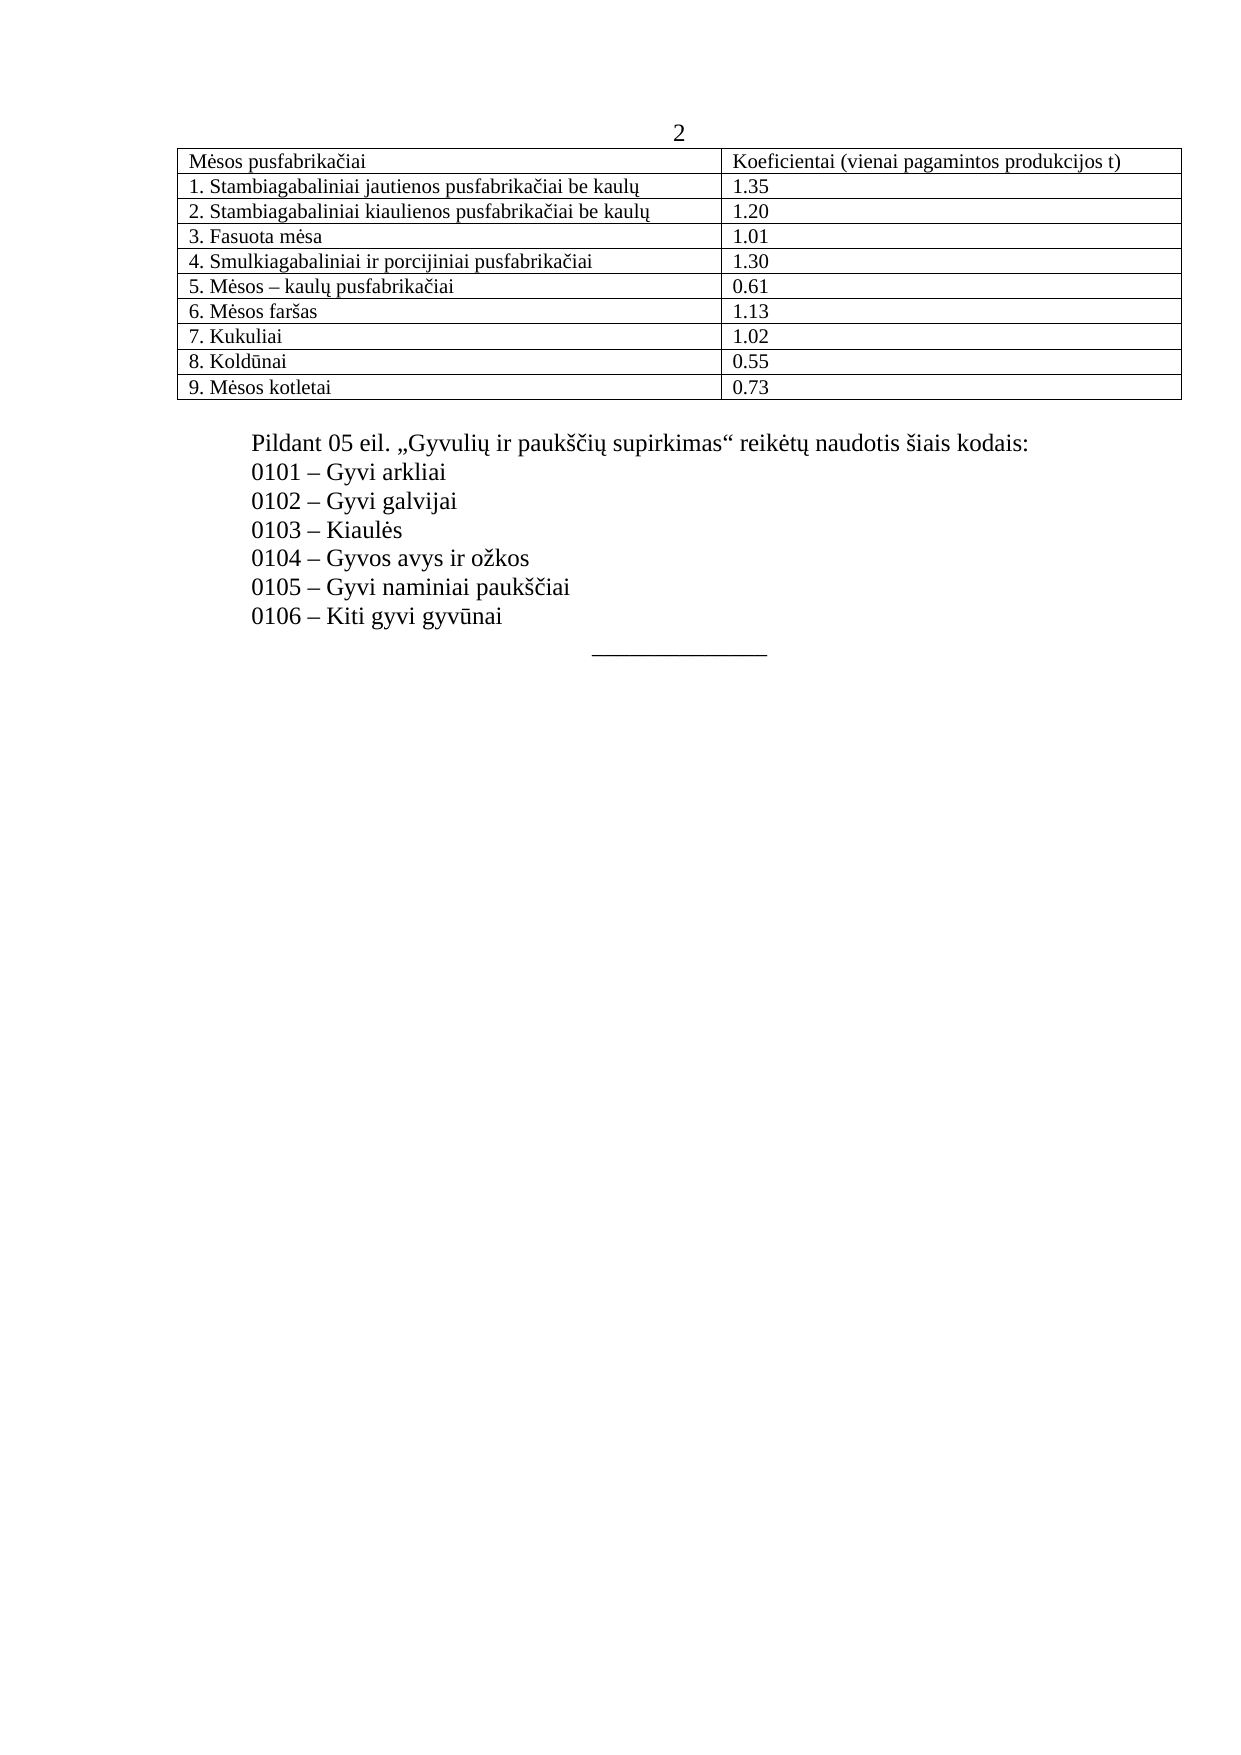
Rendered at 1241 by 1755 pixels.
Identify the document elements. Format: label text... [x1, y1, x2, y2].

table_cell 8. Koldūnai [178, 350, 721, 373]
text ______________ [177, 630, 1181, 658]
table_cell 2. Stambiagabaliniai kiaulienos pusfabrikačiai be kaulų [178, 199, 721, 223]
table_cell 9. Mėsos kotletai [178, 375, 721, 399]
table_header Koeficientai (vienai pagamintos produkcijos t) [722, 149, 1181, 173]
table_cell 1.30 [722, 249, 1181, 273]
table_cell 1.02 [722, 324, 1181, 348]
table_cell 7. Kukuliai [178, 324, 721, 348]
text 0104 – Gyvos avys ir ožkos [177, 543, 1181, 572]
table_cell 4. Smulkiagabaliniai ir porcijiniai pusfabrikačiai [178, 249, 721, 273]
table_cell 1.35 [722, 174, 1181, 198]
text 0105 – Gyvi naminiai paukščiai [177, 572, 1181, 601]
table_cell 0.73 [722, 375, 1181, 399]
table_cell 0.55 [722, 350, 1181, 373]
table_cell 6. Mėsos faršas [178, 299, 721, 323]
text 0101 – Gyvi arkliai [177, 457, 1181, 486]
table_cell 1.13 [722, 299, 1181, 323]
table_cell 1. Stambiagabaliniai jautienos pusfabrikačiai be kaulų [178, 174, 721, 198]
text 0103 – Kiaulės [177, 515, 1181, 543]
table_cell 0.61 [722, 274, 1181, 298]
text 0106 – Kiti gyvi gyvūnai [177, 601, 1181, 630]
text 0102 – Gyvi galvijai [177, 486, 1181, 515]
text Pildant 05 eil. „Gyvulių ir paukščių supirkimas“ reikėtų naudotis šiais kodais: [177, 428, 1181, 457]
table_cell 5. Mėsos – kaulų pusfabrikačiai [178, 274, 721, 298]
table_cell 1.20 [722, 199, 1181, 223]
table_cell 3. Fasuota mėsa [178, 224, 721, 248]
table_cell 1.01 [722, 224, 1181, 248]
table_header Mėsos pusfabrikačiai [178, 149, 721, 173]
